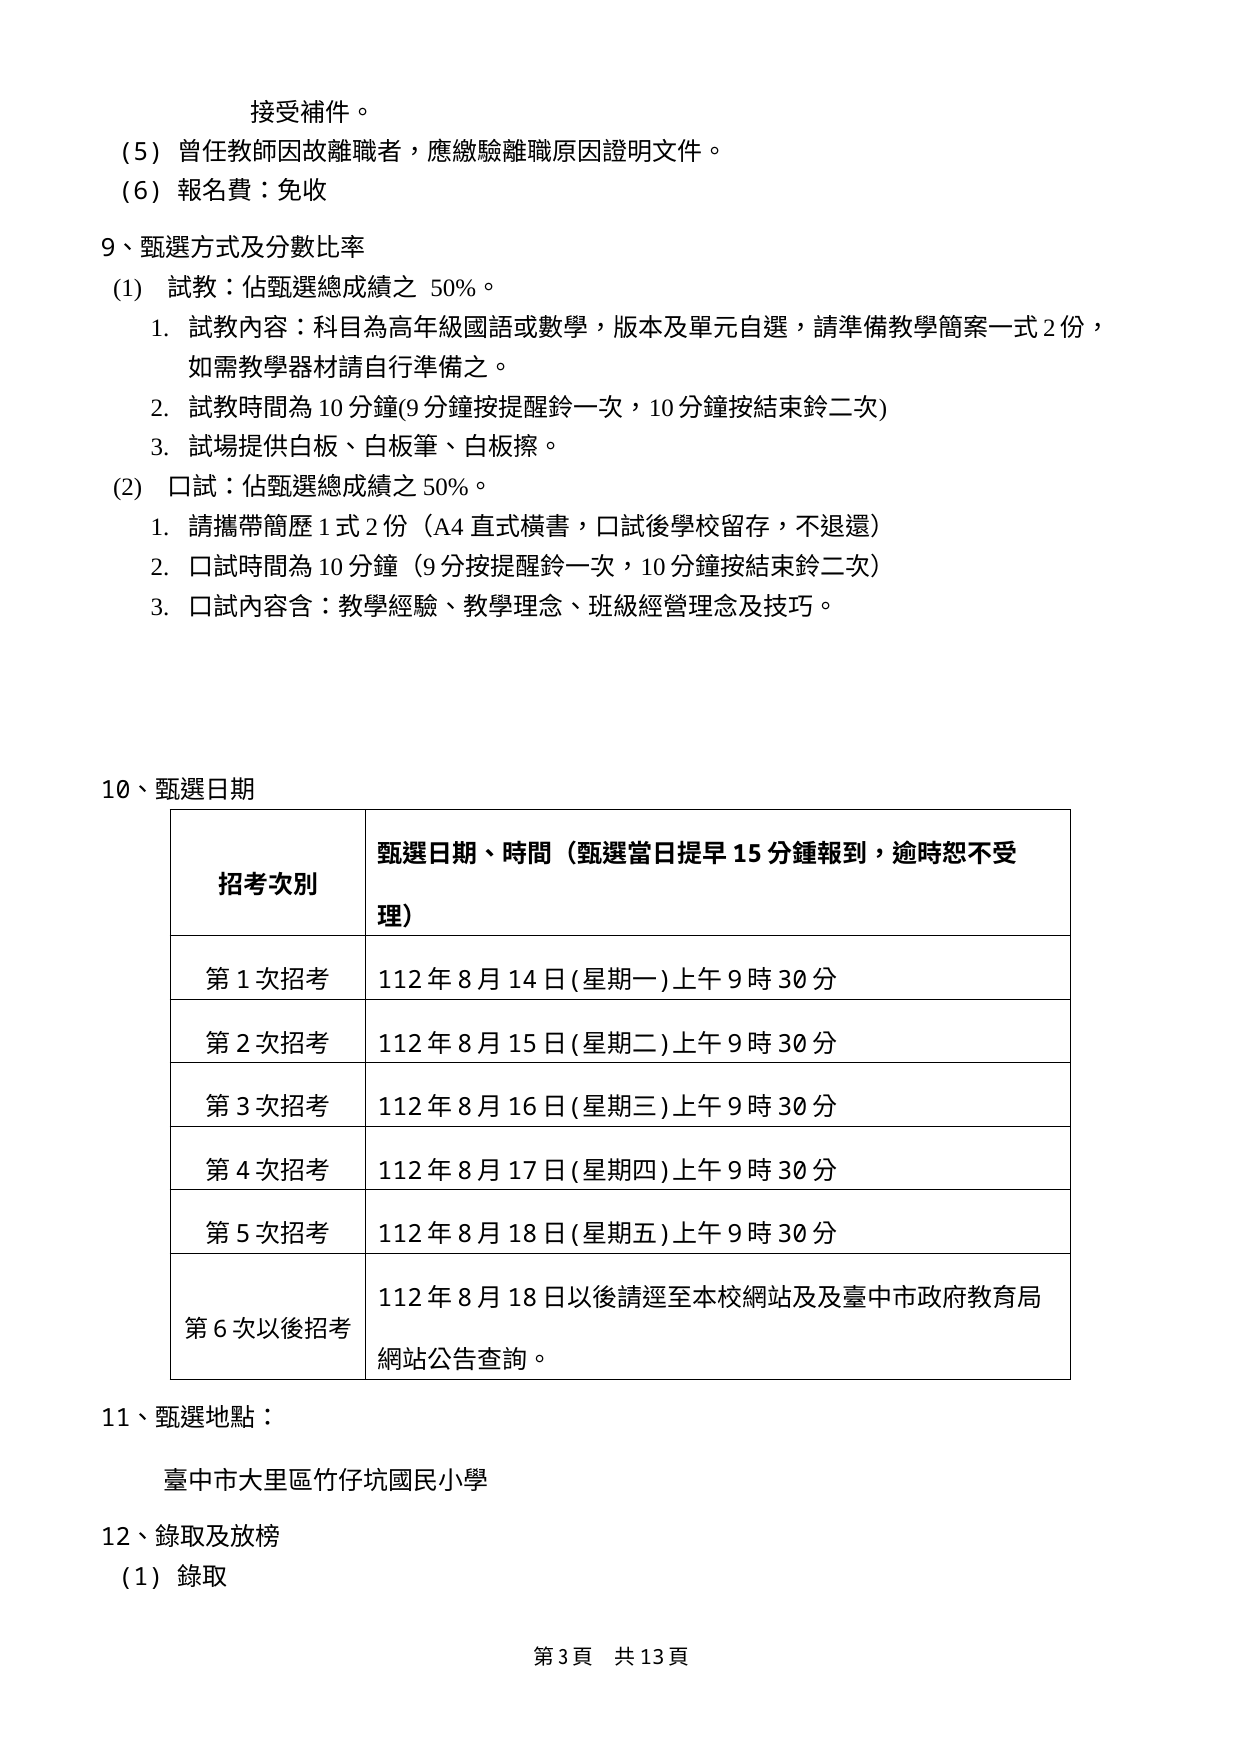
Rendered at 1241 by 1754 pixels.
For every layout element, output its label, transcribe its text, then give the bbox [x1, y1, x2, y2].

table_cell 第4次招考 [171, 1127, 365, 1189]
text 臺中市大里區竹仔坑國民小學 [163, 1437, 1122, 1499]
list 請攜帶簡歷1式2份（A4 直式橫書，口試後學校留存，不退還） [150, 506, 1122, 543]
list 報名費：免收 [118, 171, 1122, 207]
table_header 甄選日期、時間（甄選當日提早15分鍾報到，逾時恕不受理） [366, 810, 1070, 935]
table_cell 112年8月17日(星期四)上午9時30分 [366, 1127, 1070, 1189]
list 試場提供白板、白板筆、白板擦。 [150, 427, 1122, 463]
table_cell 112年8月14日(星期一)上午9時30分 [366, 936, 1070, 999]
list 試教內容：科目為高年級國語或數學，版本及單元自選，請準備教學簡案一式2份，如需教學器材請自行準備之。 [150, 307, 1122, 383]
table_cell 112年8月18日以後請逕至本校網站及及臺中市政府教育局網站公告查詢。 [366, 1254, 1070, 1379]
list 甄選地點： [100, 1397, 1122, 1433]
list 口試：佔甄選總成績之50%。 [113, 467, 1122, 503]
list 錄取及放榜 [100, 1517, 1122, 1553]
table_cell 第3次招考 [171, 1063, 365, 1126]
table_header 招考次別 [171, 810, 365, 935]
table_cell 第5次招考 [171, 1190, 365, 1253]
table_cell 112年8月18日(星期五)上午9時30分 [366, 1190, 1070, 1253]
text 接受補件。 [100, 68, 1122, 131]
list 試教時間為10分鐘(9分鐘按提醒鈴一次，10分鐘按結束鈴二次) [150, 387, 1122, 423]
table_cell 第6次以後招考 [171, 1254, 365, 1379]
table_cell 112年8月15日(星期二)上午9時30分 [366, 1000, 1070, 1062]
table_cell 第1次招考 [171, 936, 365, 999]
list 曾任教師因故離職者，應繳驗離職原因證明文件。 [118, 131, 1122, 167]
list 甄選日期 [100, 769, 1122, 806]
list 試教：佔甄選總成績之 50%。 [113, 268, 1122, 304]
table_cell 第2次招考 [171, 1000, 365, 1062]
list 錄取 [118, 1557, 1122, 1593]
list 口試內容含：教學經驗、教學理念、班級經營理念及技巧。 [150, 586, 1122, 622]
list 口試時間為10分鐘（9分按提醒鈴一次，10分鐘按結束鈴二次） [150, 546, 1122, 582]
table_cell 112年8月16日(星期三)上午9時30分 [366, 1063, 1070, 1126]
list 甄選方式及分數比率 [100, 228, 1122, 264]
